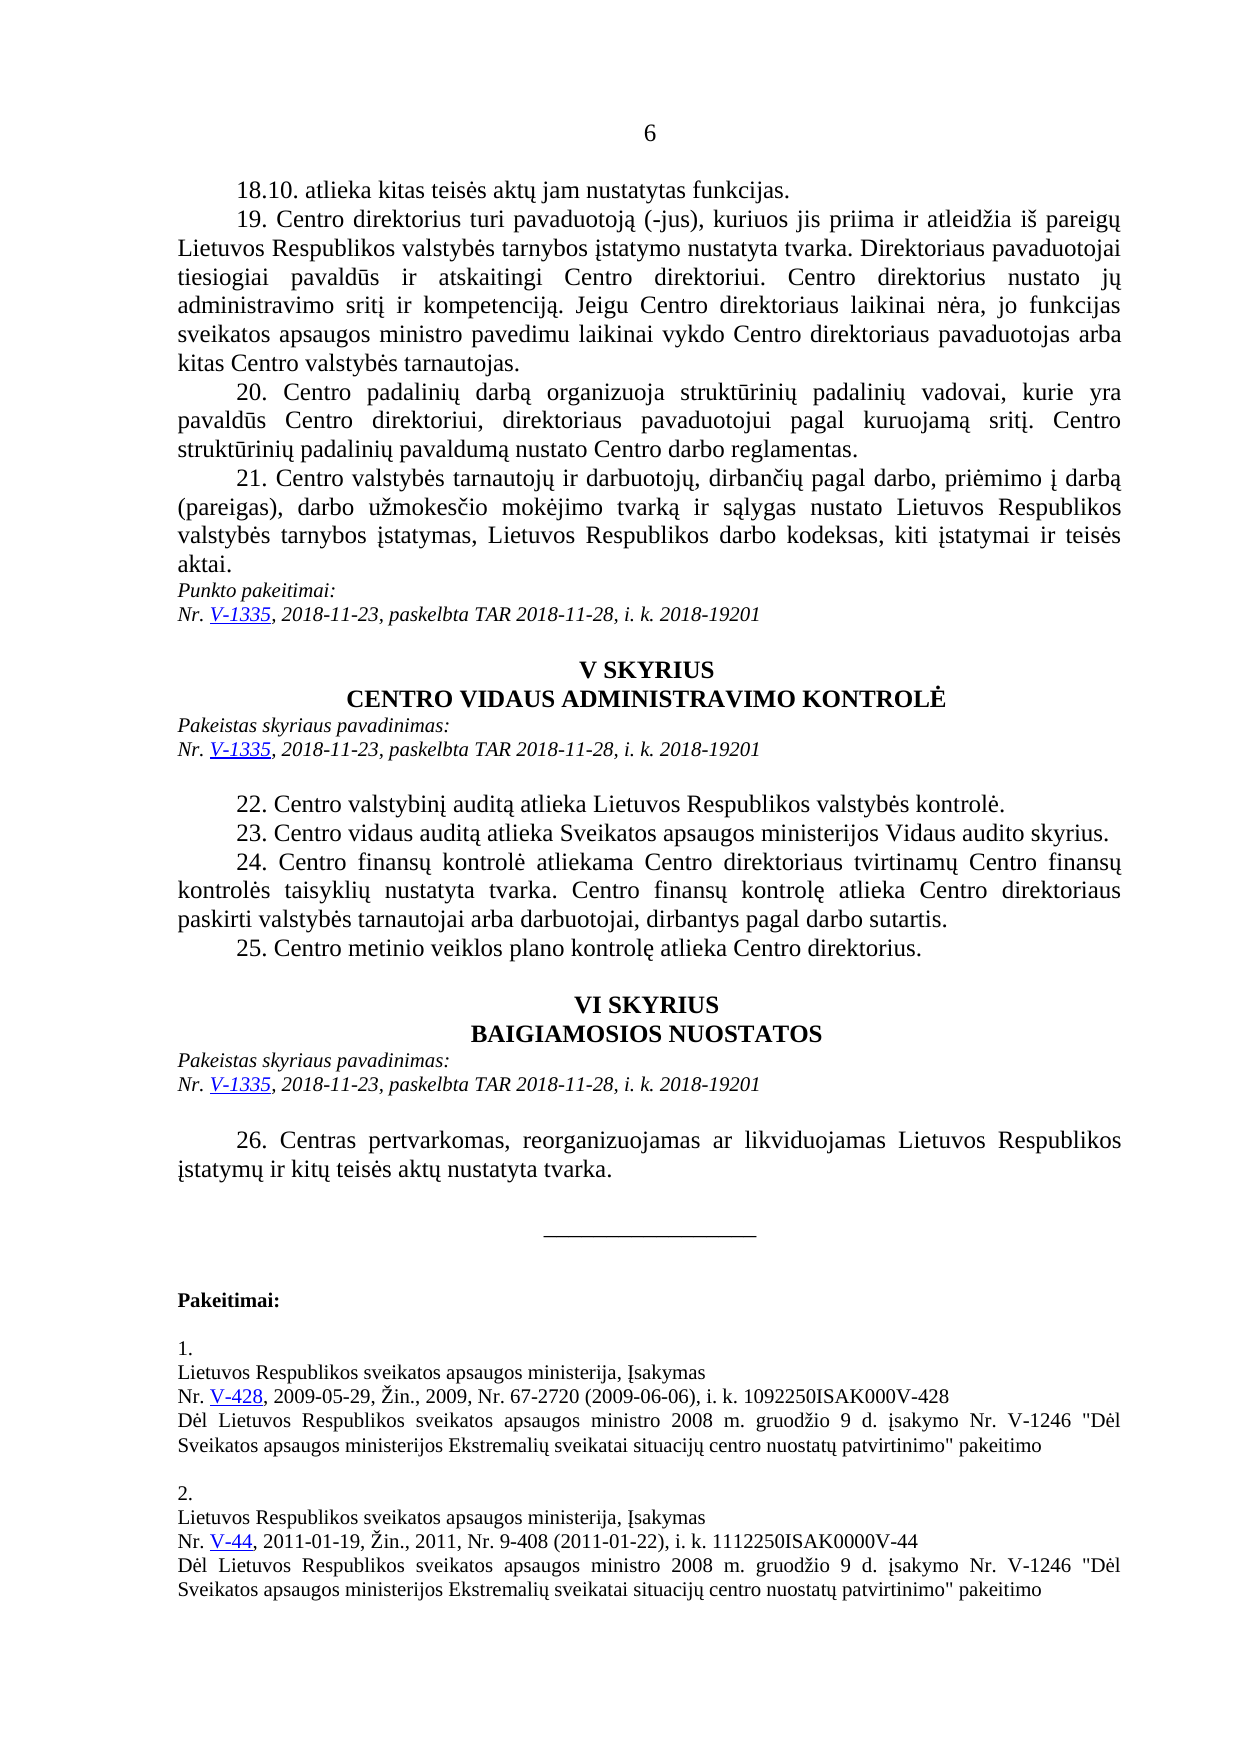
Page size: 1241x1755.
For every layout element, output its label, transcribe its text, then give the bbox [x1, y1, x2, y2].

text Dėl Lietuvos Respublikos sveikatos apsaugos ministro 2008 m. gruodžio 9 d. įsakymo Nr. V-1246 "Dėl Sveikatos apsaugos ministerijos Ekstremalių sveikatai situacijų centro nuostatų patvirtinimo" pakeitimo [177, 1408, 1122, 1457]
text 26. Centras pertvarkomas, reorganizuojamas ar likviduojamas Lietuvos Respublikos įstatymų ir kitų teisės aktų nustatyta tvarka. [177, 1125, 1122, 1182]
text VI SKYRIUS BAIGIAMOSIOS NUOSTATOS [177, 991, 1122, 1048]
text V SKYRIUS CENTRO VIDAUS ADMINISTRAVIMO KONTROLĖ [177, 655, 1122, 712]
text Lietuvos Respublikos sveikatos apsaugos ministerija, Įsakymas [177, 1360, 1122, 1384]
text 20. Centro padalinių darbą organizuoja struktūrinių padalinių vadovai, kurie yra pavaldūs Centro direktoriui, direktoriaus pavaduotojui pagal kuruojamą sritį. Centro struktūrinių padalinių pavaldumą nustato Centro darbo reglamentas. [177, 377, 1122, 463]
text 21. Centro valstybės tarnautojų ir darbuotojų, dirbančių pagal darbo, priėmimo į darbą (pareigas), darbo užmokesčio mokėjimo tvarką ir sąlygas nustato Lietuvos Respublikos valstybės tarnybos įstatymas, Lietuvos Respublikos darbo kodeksas, kiti įstatymai ir teisės aktai. [177, 463, 1122, 578]
text Nr. V-44, 2011-01-19, Žin., 2011, Nr. 9-408 (2011-01-22), i. k. 1112250ISAK0000V-44 [177, 1529, 1122, 1553]
text _________________ [177, 1211, 1122, 1240]
text Nr. V-1335, 2018-11-23, paskelbta TAR 2018-11-28, i. k. 2018-19201 [177, 1072, 1122, 1096]
text 1. [177, 1336, 1122, 1360]
text 23. Centro vidaus auditą atlieka Sveikatos apsaugos ministerijos Vidaus audito skyrius. [177, 818, 1122, 847]
text Nr. V-1335, 2018-11-23, paskelbta TAR 2018-11-28, i. k. 2018-19201 [177, 737, 1122, 761]
text Pakeitimai: [177, 1288, 1122, 1312]
text Lietuvos Respublikos sveikatos apsaugos ministerija, Įsakymas [177, 1505, 1122, 1529]
text Pakeistas skyriaus pavadinimas: [177, 1048, 1122, 1072]
text Nr. V-428, 2009-05-29, Žin., 2009, Nr. 67-2720 (2009-06-06), i. k. 1092250ISAK000V-428 [177, 1384, 1122, 1408]
text 25. Centro metinio veiklos plano kontrolę atlieka Centro direktorius. [177, 933, 1122, 962]
text 2. [177, 1481, 1122, 1505]
text Punkto pakeitimai: [177, 578, 1122, 602]
text 22. Centro valstybinį auditą atlieka Lietuvos Respublikos valstybės kontrolė. [177, 789, 1122, 818]
text Nr. V-1335, 2018-11-23, paskelbta TAR 2018-11-28, i. k. 2018-19201 [177, 602, 1122, 626]
text Dėl Lietuvos Respublikos sveikatos apsaugos ministro 2008 m. gruodžio 9 d. įsakymo Nr. V-1246 "Dėl Sveikatos apsaugos ministerijos Ekstremalių sveikatai situacijų centro nuostatų patvirtinimo" pakeitimo [177, 1553, 1122, 1601]
text Pakeistas skyriaus pavadinimas: [177, 712, 1122, 737]
text 24. Centro finansų kontrolė atliekama Centro direktoriaus tvirtinamų Centro finansų kontrolės taisyklių nustatyta tvarka. Centro finansų kontrolę atlieka Centro direktoriaus paskirti valstybės tarnautojai arba darbuotojai, dirbantys pagal darbo sutartis. [177, 847, 1122, 933]
text 19. Centro direktorius turi pavaduotoją (-jus), kuriuos jis priima ir atleidžia iš pareigų Lietuvos Respublikos valstybės tarnybos įstatymo nustatyta tvarka. Direktoriaus pavaduotojai tiesiogiai pavaldūs ir atskaitingi Centro direktoriui. Centro direktorius nustato jų administravimo sritį ir kompetenciją. Jeigu Centro direktoriaus laikinai nėra, jo funkcijas sveikatos apsaugos ministro pavedimu laikinai vykdo Centro direktoriaus pavaduotojas arba kitas Centro valstybės tarnautojas. [177, 204, 1122, 377]
text 18.10. atlieka kitas teisės aktų jam nustatytas funkcijas. [177, 176, 1122, 204]
